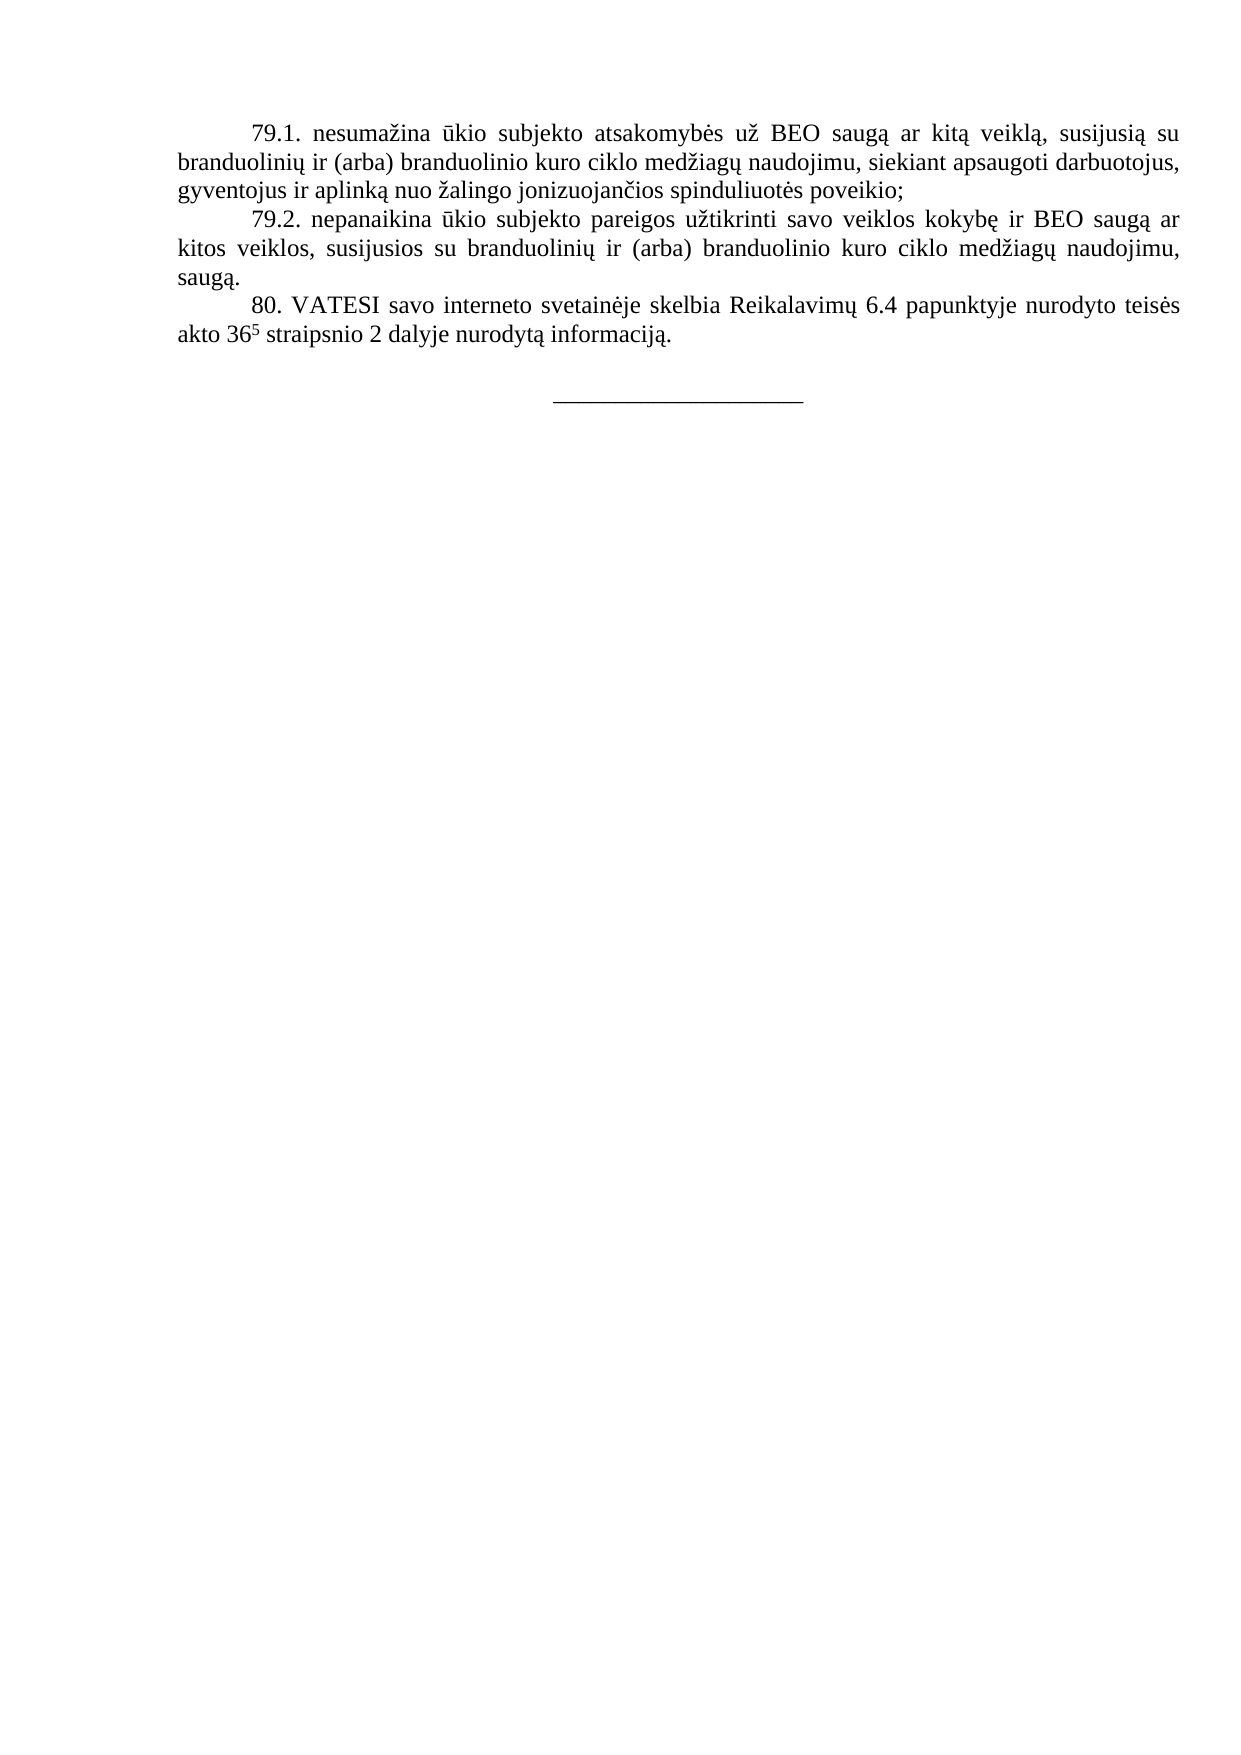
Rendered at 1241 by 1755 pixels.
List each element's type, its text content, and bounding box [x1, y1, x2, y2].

text 80. VATESI savo interneto svetainėje skelbia Reikalavimų 6.4 papunktyje nurodyto teisės akto 365 straipsnio 2 dalyje nurodytą informaciją. [177, 291, 1181, 348]
text 79.1. nesumažina ūkio subjekto atsakomybės už BEO saugą ar kitą veiklą, susijusią su branduolinių ir (arba) branduolinio kuro ciklo medžiagų naudojimu, siekiant apsaugoti darbuotojus, gyventojus ir aplinką nuo žalingo jonizuojančios spinduliuotės poveikio; [177, 118, 1181, 204]
text 79.2. nepanaikina ūkio subjekto pareigos užtikrinti savo veiklos kokybę ir BEO saugą ar kitos veiklos, susijusios su branduolinių ir (arba) branduolinio kuro ciklo medžiagų naudojimu, saugą. [177, 204, 1181, 291]
text ____________________ [177, 377, 1181, 406]
